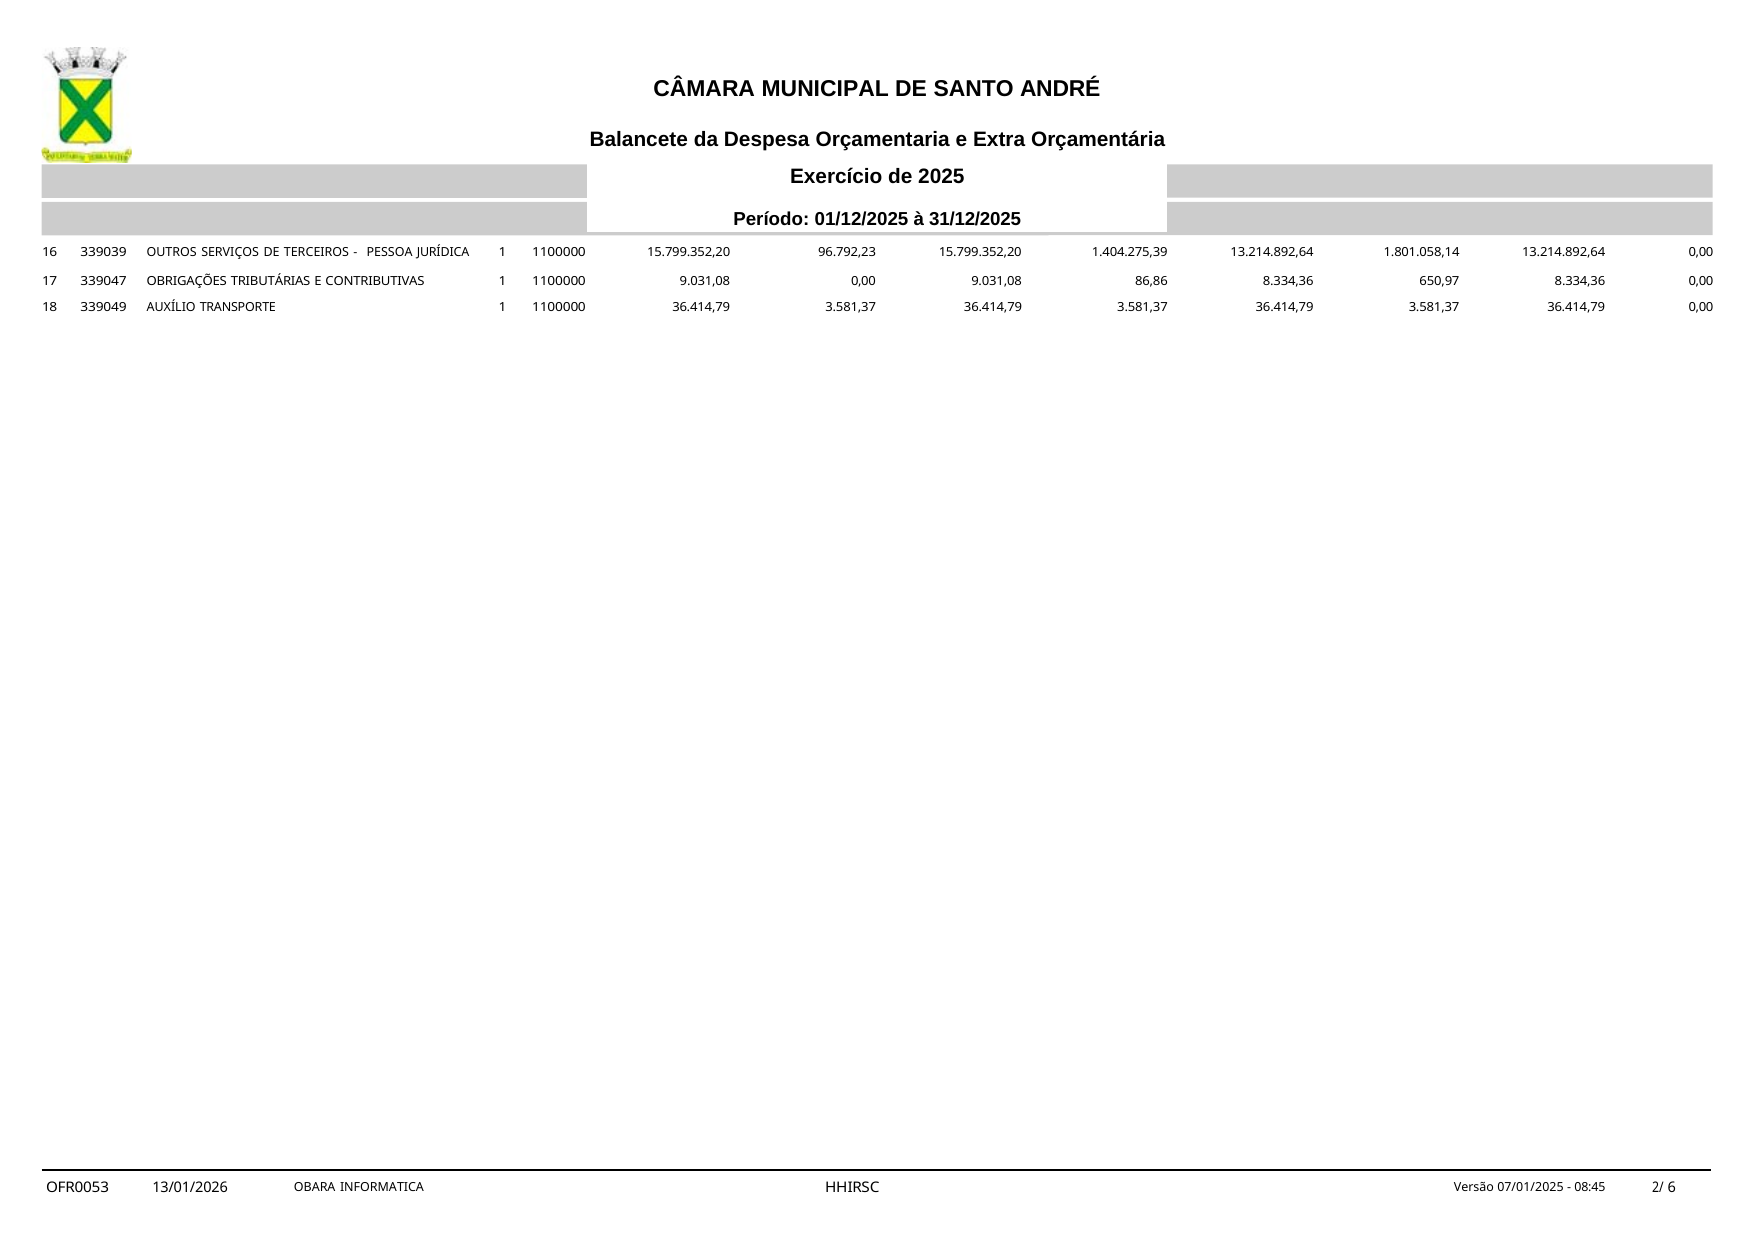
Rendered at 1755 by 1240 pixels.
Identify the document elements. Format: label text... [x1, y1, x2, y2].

table_cell 1 [483, 236, 519, 264]
table_cell 9.031,08 [615, 265, 765, 294]
table_cell 339039 [69, 236, 136, 264]
table_cell 8.334,36 [1490, 265, 1626, 294]
table_cell 18 [39, 294, 69, 316]
table_cell 36.414,79 [615, 294, 765, 316]
table_cell 1.404.275,39 [1057, 236, 1199, 264]
table_cell OUTROS SERVIÇOS DE TERCEIROS - PESSOA JURÍDICA [136, 236, 483, 264]
table_cell 1 [483, 294, 519, 316]
table_cell 17 [39, 265, 69, 294]
table_cell 96.792,23 [765, 236, 907, 264]
table_cell 1100000 [519, 294, 614, 316]
table_cell 8.334,36 [1199, 265, 1348, 294]
table_cell 13.214.892,64 [1199, 236, 1348, 264]
table_cell 3.581,37 [1057, 294, 1199, 316]
table_cell 0,00 [1626, 265, 1716, 294]
table_cell 339049 [69, 294, 136, 316]
table_cell 0,00 [1626, 235, 1716, 264]
table_cell 15.799.352,20 [907, 236, 1057, 264]
table_cell 16 [39, 235, 69, 264]
table_cell 86,86 [1057, 265, 1199, 294]
table_cell 1.801.058,14 [1348, 236, 1490, 264]
table_cell 36.414,79 [907, 294, 1057, 316]
table_cell AUXÍLIO TRANSPORTE [136, 294, 483, 316]
table_cell 1 [483, 265, 519, 294]
table_cell 0,00 [765, 265, 907, 294]
table_cell 339047 [69, 265, 136, 294]
table_cell 1100000 [519, 236, 614, 264]
table_cell 3.581,37 [1348, 294, 1490, 316]
table_cell OBRIGAÇÕES TRIBUTÁRIAS E CONTRIBUTIVAS [136, 265, 483, 294]
table_cell 3.581,37 [765, 294, 907, 316]
table_cell 650,97 [1348, 265, 1490, 294]
table_cell 15.799.352,20 [615, 236, 765, 264]
table_cell 0,00 [1626, 294, 1716, 316]
table_cell 9.031,08 [907, 265, 1057, 294]
table_cell 36.414,79 [1490, 294, 1626, 316]
table_cell 36.414,79 [1199, 294, 1348, 316]
table_cell 13.214.892,64 [1490, 236, 1626, 264]
table_cell 1100000 [519, 265, 614, 294]
